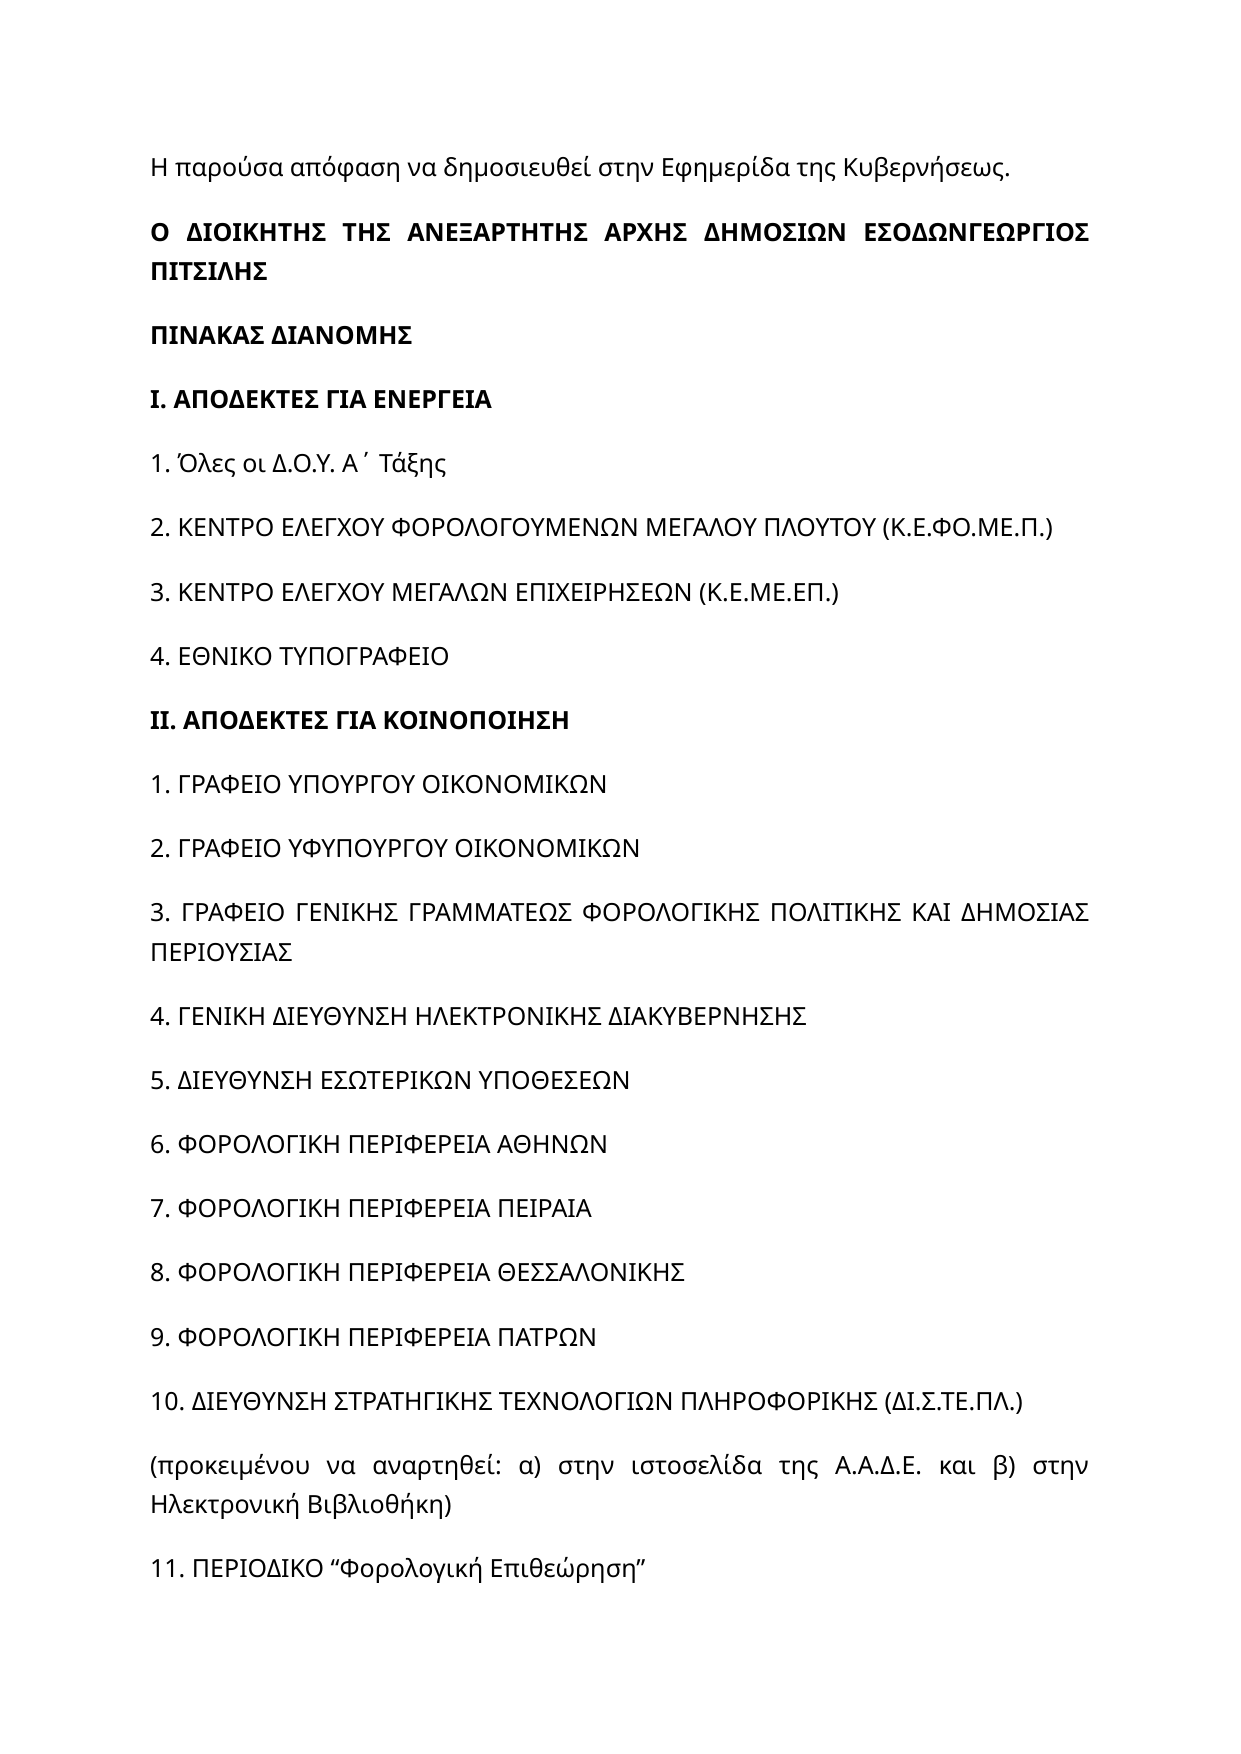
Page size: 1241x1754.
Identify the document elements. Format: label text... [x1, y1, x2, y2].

text Ο ΔΙΟΙΚΗΤΗΣ ΤΗΣ ΑΝΕΞΑΡΤΗΤΗΣ ΑΡΧΗΣ ΔΗΜΟΣΙΩΝ ΕΣΟΔΩΝΓΕΩΡΓΙΟΣ ΠΙΤΣΙΛΗΣ [150, 214, 1090, 287]
text 8. ΦΟΡΟΛΟΓΙΚΗ ΠΕΡΙΦΕΡΕΙΑ ΘΕΣΣΑΛΟΝΙΚΗΣ [150, 1255, 1090, 1289]
text 7. ΦΟΡΟΛΟΓΙΚΗ ΠΕΡΙΦΕΡΕΙΑ ΠΕΙΡΑΙΑ [150, 1191, 1090, 1225]
text 11. ΠΕΡΙΟΔΙΚΟ “Φορολογική Επιθεώρηση” [150, 1551, 1090, 1585]
text ΙΙ. ΑΠΟΔΕΚΤΕΣ ΓΙΑ ΚΟΙΝΟΠΟΙΗΣΗ [150, 702, 1090, 737]
text 1. ΓΡΑΦΕΙΟ ΥΠΟΥΡΓΟΥ ΟΙΚΟΝΟΜΙΚΩΝ [150, 767, 1090, 801]
text 2. ΚΕΝΤΡΟ ΕΛΕΓΧΟΥ ΦΟΡΟΛΟΓΟΥΜΕΝΩΝ ΜΕΓΑΛΟΥ ΠΛΟΥΤΟΥ (Κ.Ε.ΦΟ.ΜΕ.Π.) [150, 510, 1090, 544]
text 1. Όλες οι Δ.Ο.Υ. Α΄ Τάξης [150, 446, 1090, 480]
text 2. ΓΡΑΦΕΙΟ ΥΦΥΠΟΥΡΓΟΥ ΟΙΚΟΝΟΜΙΚΩΝ [150, 831, 1090, 865]
text 4. ΕΘΝΙΚΟ ΤΥΠΟΓΡΑΦΕΙΟ [150, 638, 1090, 672]
text Η παρούσα απόφαση να δημοσιευθεί στην Εφημερίδα της Κυβερνήσεως. [150, 150, 1090, 184]
text ΠΙΝΑΚΑΣ ΔΙΑΝΟΜΗΣ [150, 317, 1090, 352]
text 3. ΚENΤΡΟ ΕΛΕΓΧΟΥ ΜΕΓΑΛΩΝ ΕΠΙΧΕΙΡΗΣΕΩΝ (Κ.Ε.ΜΕ.ΕΠ.) [150, 574, 1090, 608]
text Ι. ΑΠΟΔΕΚΤΕΣ ΓΙΑ ΕΝΕΡΓΕΙΑ [150, 382, 1090, 416]
text 3. ΓΡΑΦΕΙΟ ΓΕΝΙΚΗΣ ΓΡΑΜΜΑΤΕΩΣ ΦΟΡΟΛΟΓΙΚΗΣ ΠΟΛΙΤΙΚΗΣ ΚΑΙ ΔΗΜΟΣΙΑΣ ΠΕΡΙΟΥΣΙΑΣ [150, 895, 1090, 968]
text 9. ΦΟΡΟΛΟΓΙΚΗ ΠΕΡΙΦΕΡΕΙΑ ΠΑΤΡΩΝ [150, 1319, 1090, 1353]
text 5. ΔΙΕΥΘΥΝΣΗ ΕΣΩΤΕΡΙΚΩΝ ΥΠΟΘΕΣΕΩΝ [150, 1062, 1090, 1097]
text 6. ΦΟΡΟΛΟΓΙΚΗ ΠΕΡΙΦΕΡΕΙΑ ΑΘΗΝΩΝ [150, 1127, 1090, 1161]
text 4. ΓΕΝΙΚΗ ΔΙΕΥΘΥΝΣΗ ΗΛΕΚΤΡΟΝΙΚΗΣ ΔΙΑΚΥΒΕΡΝΗΣΗΣ [150, 998, 1090, 1032]
text 10. ΔΙΕΥΘΥΝΣΗ ΣΤΡΑΤΗΓΙΚΗΣ ΤΕΧΝΟΛΟΓΙΩΝ ΠΛΗΡΟΦΟΡΙΚΗΣ (ΔΙ.Σ.ΤΕ.ΠΛ.) [150, 1383, 1090, 1417]
text (προκειμένου να αναρτηθεί: α) στην ιστοσελίδα της Α.Α.Δ.Ε. και β) στην Ηλεκτρονική Βιβλιοθήκη) [150, 1447, 1090, 1521]
